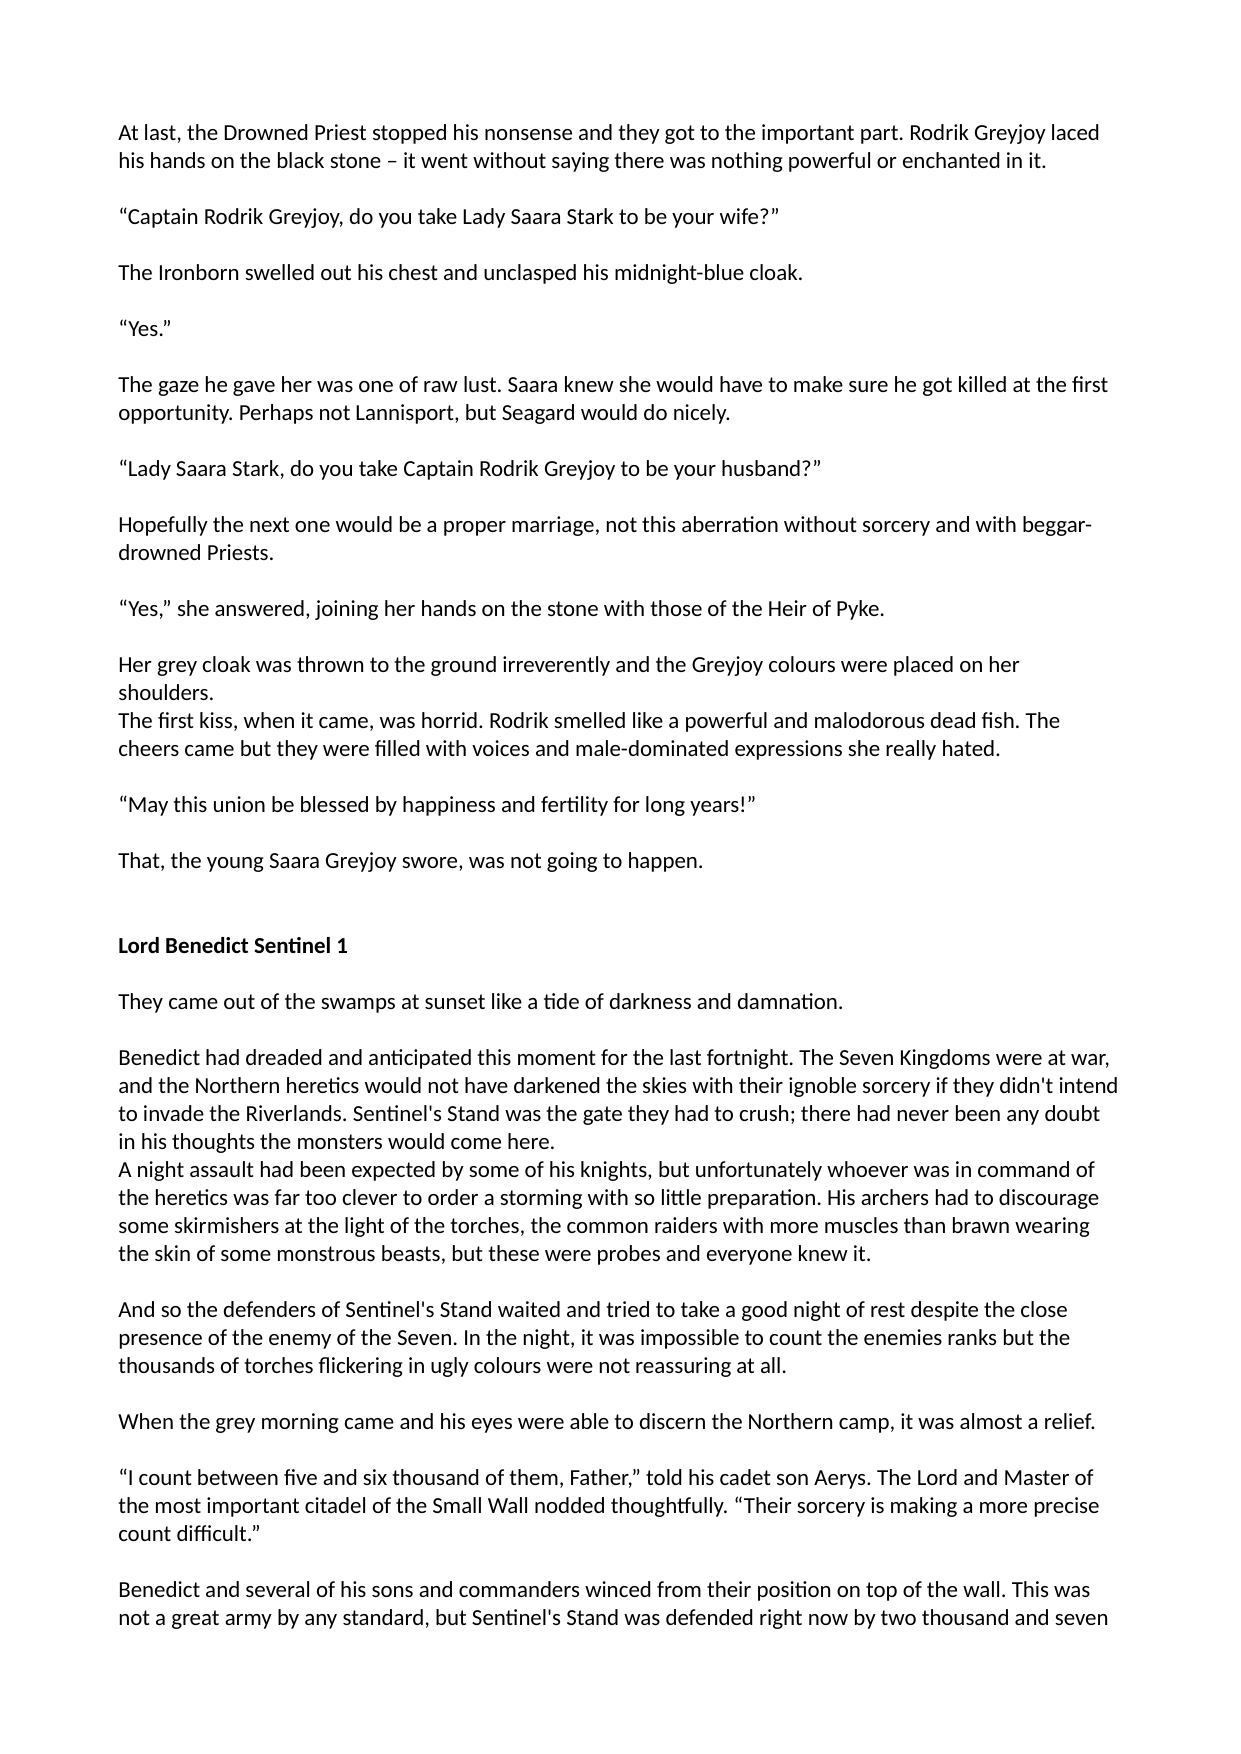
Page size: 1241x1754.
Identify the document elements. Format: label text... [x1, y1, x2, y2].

text “I count between five and six thousand of them, Father,” told his cadet son Aerys. The Lord and Master of the most important citadel of the Small Wall nodded thoughtfully. “Their sorcery is making a more precise count difficult.” [118, 1463, 1122, 1547]
text That, the young Saara Greyjoy swore, was not going to happen. [118, 847, 1122, 875]
text “Yes,” she answered, joining her hands on the stone with those of the Heir of Pyke. [118, 594, 1122, 622]
text When the grey morning came and his eyes were able to discern the Northern camp, it was almost a relief. [118, 1407, 1122, 1435]
text Her grey cloak was thrown to the ground irreverently and the Greyjoy colours were placed on her shoulders. [118, 651, 1122, 707]
text At last, the Drowned Priest stopped his nonsense and they got to the important part. Rodrik Greyjoy laced his hands on the black stone – it went without saying there was nothing powerful or enchanted in it. [118, 118, 1122, 174]
text “Yes.” [118, 314, 1122, 342]
text Benedict and several of his sons and commanders winced from their position on top of the wall. This was not a great army by any standard, but Sentinel's Stand was defended right now by two thousand and seven [118, 1575, 1122, 1631]
text Benedict had dreaded and anticipated this moment for the last fortnight. The Seven Kingdoms were at war, and the Northern heretics would not have darkened the skies with their ignoble sorcery if they didn't intend to invade the Riverlands. Sentinel's Stand was the gate they had to crush; there had never been any doubt in his thoughts the monsters would come here. [118, 1043, 1122, 1155]
text “May this union be blessed by happiness and fertility for long years!” [118, 791, 1122, 819]
text The first kiss, when it came, was horrid. Rodrik smelled like a powerful and malodorous dead fish. The cheers came but they were filled with voices and male-dominated expressions she really hated. [118, 707, 1122, 763]
text “Captain Rodrik Greyjoy, do you take Lady Saara Stark to be your wife?” [118, 202, 1122, 230]
text The Ironborn swelled out his chest and unclasped his midnight-blue cloak. [118, 258, 1122, 286]
text “Lady Saara Stark, do you take Captain Rodrik Greyjoy to be your husband?” [118, 454, 1122, 482]
text The gaze he gave her was one of raw lust. Saara knew she would have to make sure he got killed at the first opportunity. Perhaps not Lannisport, but Seagard would do nicely. [118, 370, 1122, 426]
text They came out of the swamps at sunset like a tide of darkness and damnation. [118, 987, 1122, 1015]
text Hopefully the next one would be a proper marriage, not this aberration without sorcery and with beggar-drowned Priests. [118, 510, 1122, 566]
text And so the defenders of Sentinel's Stand waited and tried to take a good night of rest despite the close presence of the enemy of the Seven. In the night, it was impossible to count the enemies ranks but the thousands of torches flickering in ugly colours were not reassuring at all. [118, 1295, 1122, 1379]
text Lord Benedict Sentinel 1 [118, 931, 1122, 959]
text A night assault had been expected by some of his knights, but unfortunately whoever was in command of the heretics was far too clever to order a storming with so little preparation. His archers had to discourage some skirmishers at the light of the torches, the common raiders with more muscles than brawn wearing the skin of some monstrous beasts, but these were probes and everyone knew it. [118, 1155, 1122, 1267]
